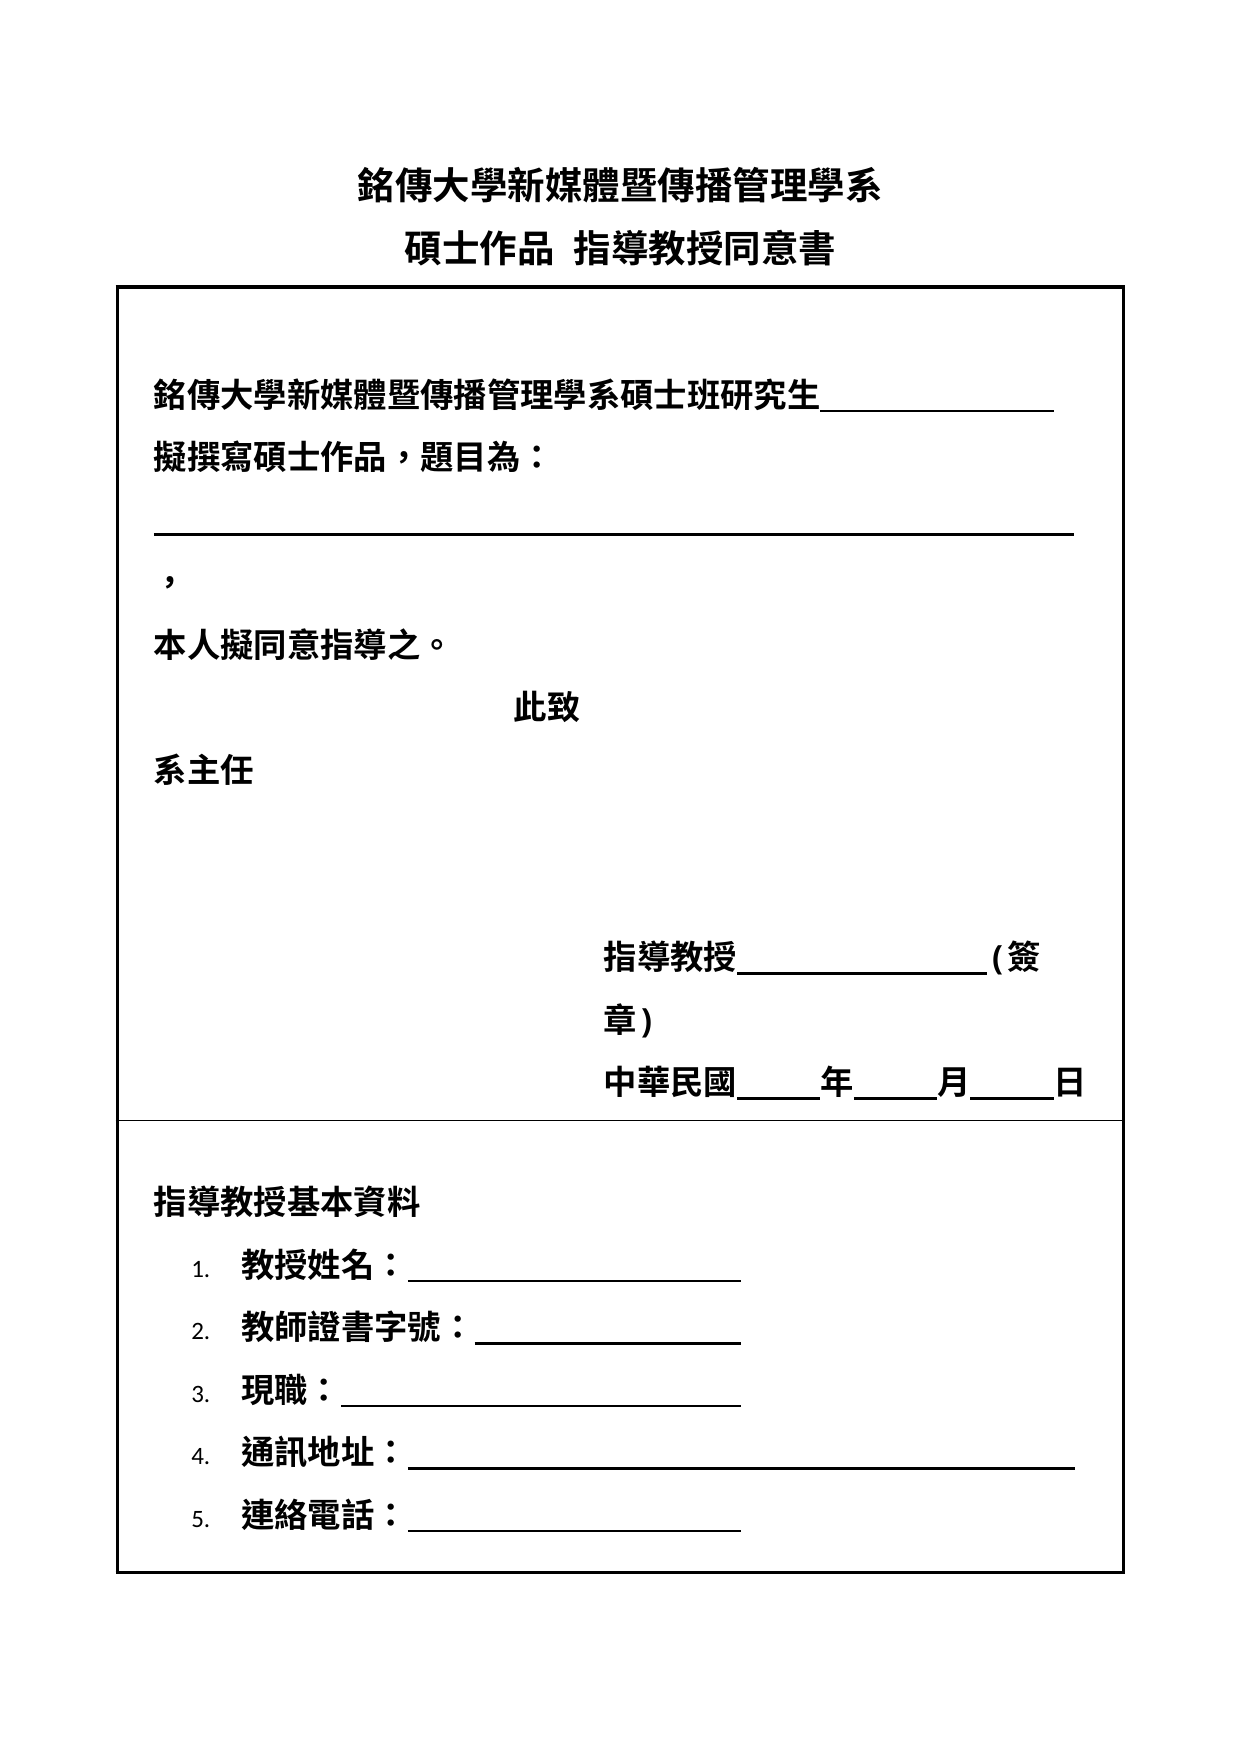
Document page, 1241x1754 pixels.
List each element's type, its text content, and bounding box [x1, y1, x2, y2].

table_cell 指導教授基本資料 教授姓名： 教師證書字號： 現職： 通訊地址： 連絡電話： [119, 1121, 1122, 1571]
text 銘傳大學新媒體暨傳播管理學系 [187, 142, 1053, 204]
table_header 銘傳大學新媒體暨傳播管理學系碩士班研究生 擬撰寫碩士作品，題目為： ， 本人擬同意指導之。 此致 系主任 指導教授 (簽章) 中華民國 年 月 日 [119, 289, 1122, 1120]
text 碩士作品 指導教授同意書 [187, 204, 1053, 267]
